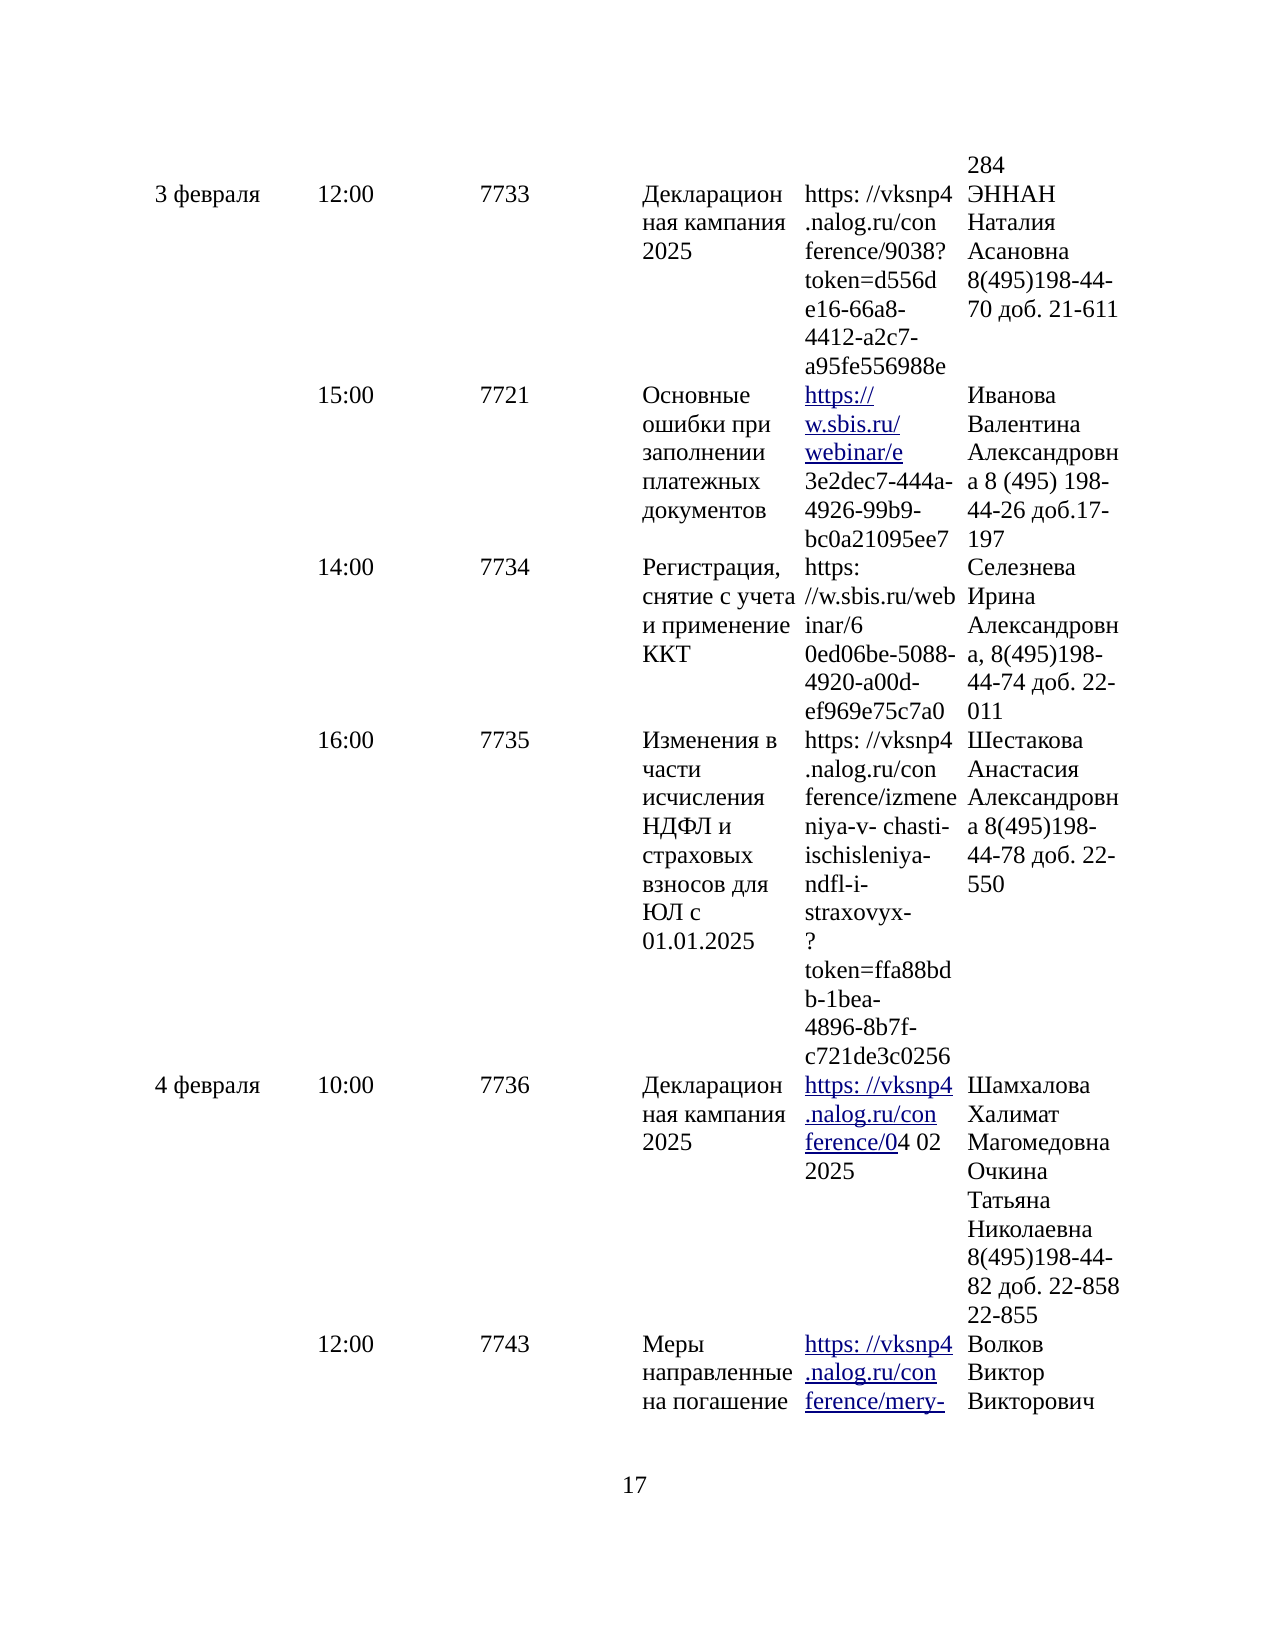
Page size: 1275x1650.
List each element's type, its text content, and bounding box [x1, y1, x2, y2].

table_cell https://w.sbis.ru/webinar/e 3e2dec7-444a-4926-99b9- bc0a21095ee7 [800, 380, 962, 552]
table_cell Регистрация, снятие с учета и применение ККТ [638, 553, 800, 725]
table_cell Изменения в части исчисления НДФЛ и страховых взносов для ЮЛ с 01.01.2025 [638, 725, 800, 1070]
table_cell 12:00 [313, 179, 475, 380]
table_cell [313, 150, 475, 179]
table_cell Шестакова Анастасия Александровна 8(495)198-44-78 доб. 22-550 [963, 725, 1125, 1070]
table_cell 7734 [475, 553, 637, 725]
table_cell [475, 150, 637, 179]
table_cell Декларационная кампания 2025 [638, 179, 800, 380]
table_cell Шамхалова Халимат Магомедовна Очкина Татьяна Николаевна 8(495)198-44-82 доб. 22-858 22-855 [963, 1070, 1125, 1329]
table_cell Селезнева Ирина Александровна, 8(495)198-44-74 доб. 22-011 [963, 553, 1125, 725]
table_cell 7735 [475, 725, 637, 1070]
table_cell 7736 [475, 1070, 637, 1329]
table_cell https: //vksnp4 .nalog.ru/con ference/04 02 2025 [800, 1070, 962, 1329]
table_cell 7721 [475, 380, 637, 552]
table_cell 3 февраля [150, 179, 312, 1070]
table_cell Основные ошибки при заполнении платежных документов [638, 380, 800, 552]
table_cell Волков Виктор Викторович [963, 1329, 1125, 1415]
table_cell https: //w.sbis.ru/webinar/6 0ed06be-5088-4920-a00d- ef969e75c7a0 [800, 553, 962, 725]
table_cell 4 февраля [150, 1070, 312, 1415]
table_cell Меры направленные на погашение [638, 1329, 800, 1415]
table_cell ЭННАН Наталия Асановна 8(495)198-44-70 доб. 21-611 [963, 179, 1125, 380]
table_cell Иванова Валентина Александровна 8 (495) 198-44-26 доб.17-197 [963, 380, 1125, 552]
table_header [150, 150, 312, 179]
table_cell [638, 150, 800, 179]
table_cell 284 [963, 150, 1125, 179]
table_cell 10:00 [313, 1070, 475, 1329]
table_cell 16:00 [313, 725, 475, 1070]
table_cell [800, 150, 962, 179]
table_cell 15:00 [313, 380, 475, 552]
table_cell https: //vksnp4 .nalog.ru/con ference/izmeneniya-v- chasti-ischisleniya-ndfl-i- straxovyx- ?token=ffa88bdb-1bea- 4896-8b7f-c721de3c0256 [800, 725, 962, 1070]
table_cell https: //vksnp4 .nalog.ru/con ference/9038?token=d556d e16-66a8-4412-a2c7- a95fe556988e [800, 179, 962, 380]
table_cell Декларационная кампания 2025 [638, 1070, 800, 1329]
table_cell 7733 [475, 179, 637, 380]
table_cell https: //vksnp4 .nalog.ru/con ference/mery- [800, 1329, 962, 1415]
table_cell 12:00 [313, 1329, 475, 1415]
table_cell 14:00 [313, 553, 475, 725]
table_cell 7743 [475, 1329, 637, 1415]
